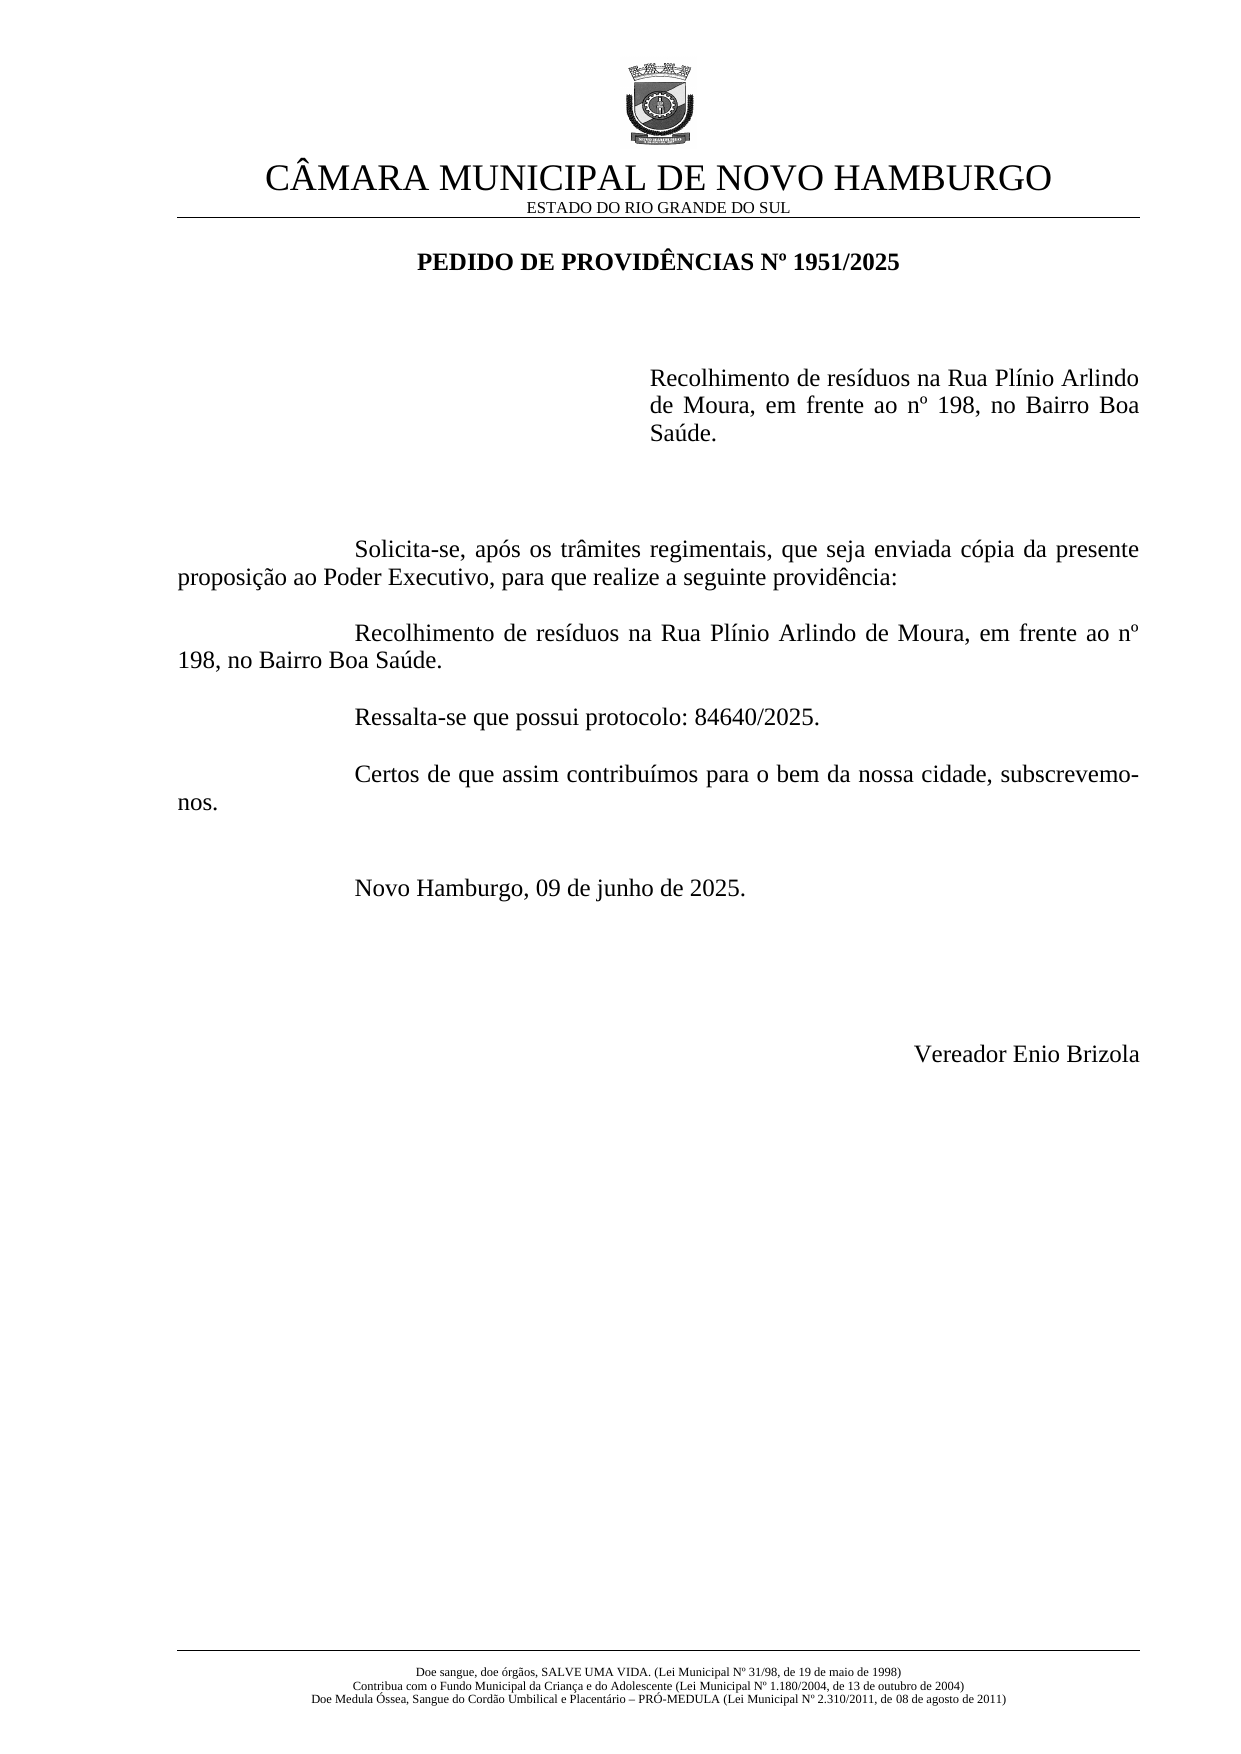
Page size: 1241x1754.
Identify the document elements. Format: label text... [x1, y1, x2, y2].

text Solicita-se, após os trâmites regimentais, que seja enviada cópia da presente proposição ao Poder Executivo, para que realize a seguinte providência: [177, 536, 1140, 591]
text Ressalta-se que possui protocolo: 84640/2025. [177, 703, 1140, 731]
text PEDIDO DE PROVIDÊNCIAS Nº 1951/2025 [177, 248, 1140, 275]
text Recolhimento de resíduos na Rua Plínio Arlindo de Moura, em frente ao nº 198, no Bairro Boa Saúde. [649, 364, 1140, 447]
text Recolhimento de resíduos na Rua Plínio Arlindo de Moura, em frente ao nº 198, no Bairro Boa Saúde. [177, 619, 1140, 674]
text Vereador Enio Brizola [177, 1040, 1140, 1068]
text Novo Hamburgo, 09 de junho de 2025. [177, 874, 1140, 902]
text Certos de que assim contribuímos para o bem da nossa cidade, subscrevemo-nos. [177, 760, 1140, 816]
